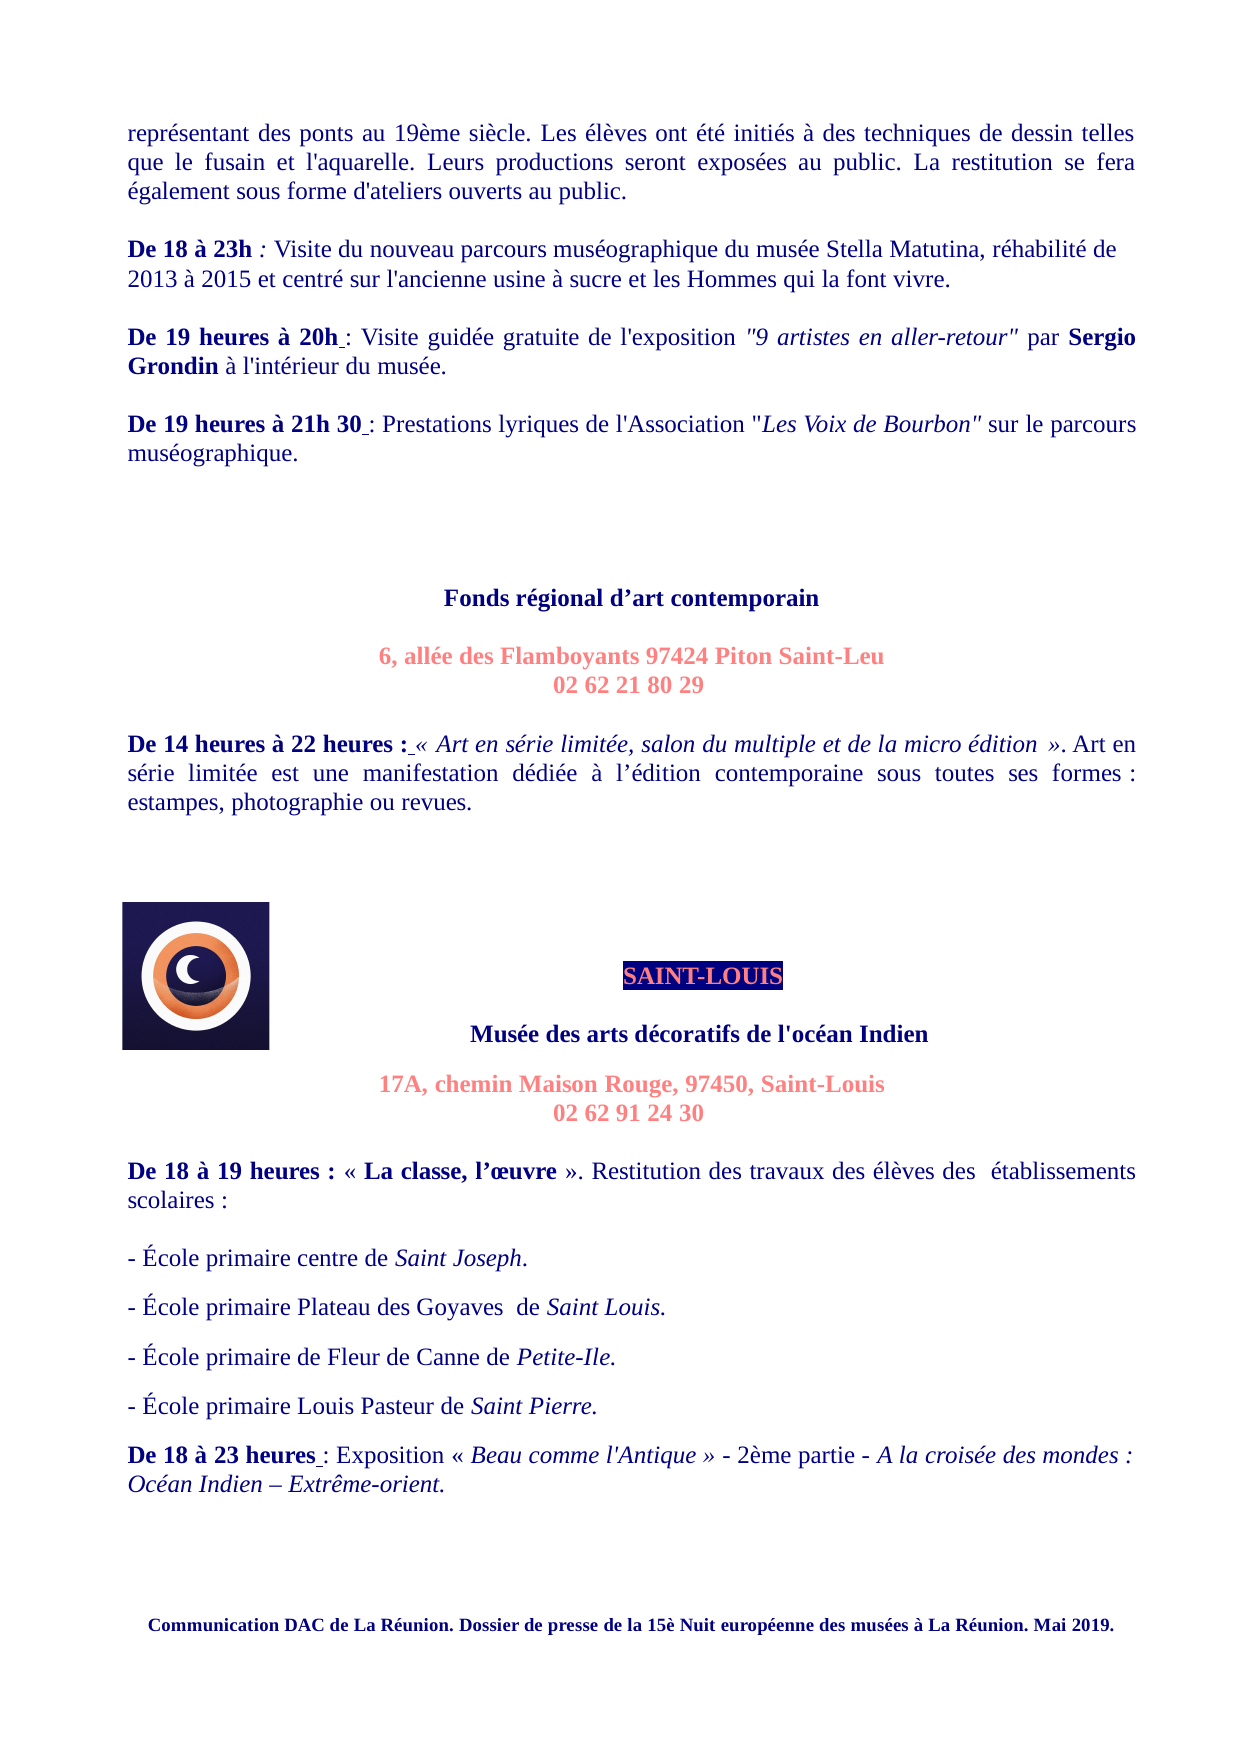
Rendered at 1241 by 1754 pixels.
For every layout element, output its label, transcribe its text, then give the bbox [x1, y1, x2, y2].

text - École primaire Plateau des Goyaves de Saint Louis. [127, 1292, 1136, 1321]
text De 14 heures à 22 heures : « Art en série limitée, salon du multiple et de la micro édition ». Art en série limitée est une manifestation dédiée à l’édition contemporaine sous toutes ses formes : estampes, photographie ou revues. [127, 728, 1136, 816]
text - École primaire de Fleur de Canne de Petite-Ile. [127, 1342, 1136, 1371]
text Fonds régional d’art contemporain [127, 583, 1136, 612]
text 02 62 91 24 30 [127, 1097, 1136, 1127]
picture [122, 902, 270, 1050]
text 02 62 21 80 29 [127, 670, 1136, 699]
text De 18 à 19 heures : « La classe, l’œuvre ». Restitution des travaux des élèves des établissements scolaires : [127, 1156, 1136, 1214]
text 17A, chemin Maison Rouge, 97450, Saint-Louis [127, 1068, 1136, 1097]
text - École primaire Louis Pasteur de Saint Pierre. [127, 1391, 1136, 1420]
text De 19 heures à 20h : Visite guidée gratuite de l'exposition "9 artistes en aller-retour" par Sergio Grondin à l'intérieur du musée. [127, 322, 1136, 380]
text De 19 heures à 21h 30 : Prestations lyriques de l'Association "Les Voix de Bourbon" sur le parcours muséographique. [127, 409, 1136, 467]
text - École primaire centre de Saint Joseph. [127, 1243, 1136, 1272]
text représentant des ponts au 19ème siècle. Les élèves ont été initiés à des techniques de dessin telles que le fusain et l'aquarelle. Leurs productions seront exposées au public. La restitution se fera également sous forme d'ateliers ouverts au public. [127, 118, 1136, 205]
text De 18 à 23h : Visite du nouveau parcours muséographique du musée Stella Matutina, réhabilité de 2013 à 2015 et centré sur l'ancienne usine à sucre et les Hommes qui la font vivre. [127, 234, 1136, 292]
text Musée des arts décoratifs de l'océan Indien [270, 1019, 1136, 1048]
text SAINT-LOUIS [270, 961, 1136, 990]
text 6, allée des Flamboyants 97424 Piton Saint‐Leu [127, 641, 1136, 670]
text De 18 à 23 heures : Exposition « Beau comme l'Antique » - 2ème partie - A la croisée des mondes : Océan Indien – Extrême-orient. [127, 1440, 1136, 1498]
